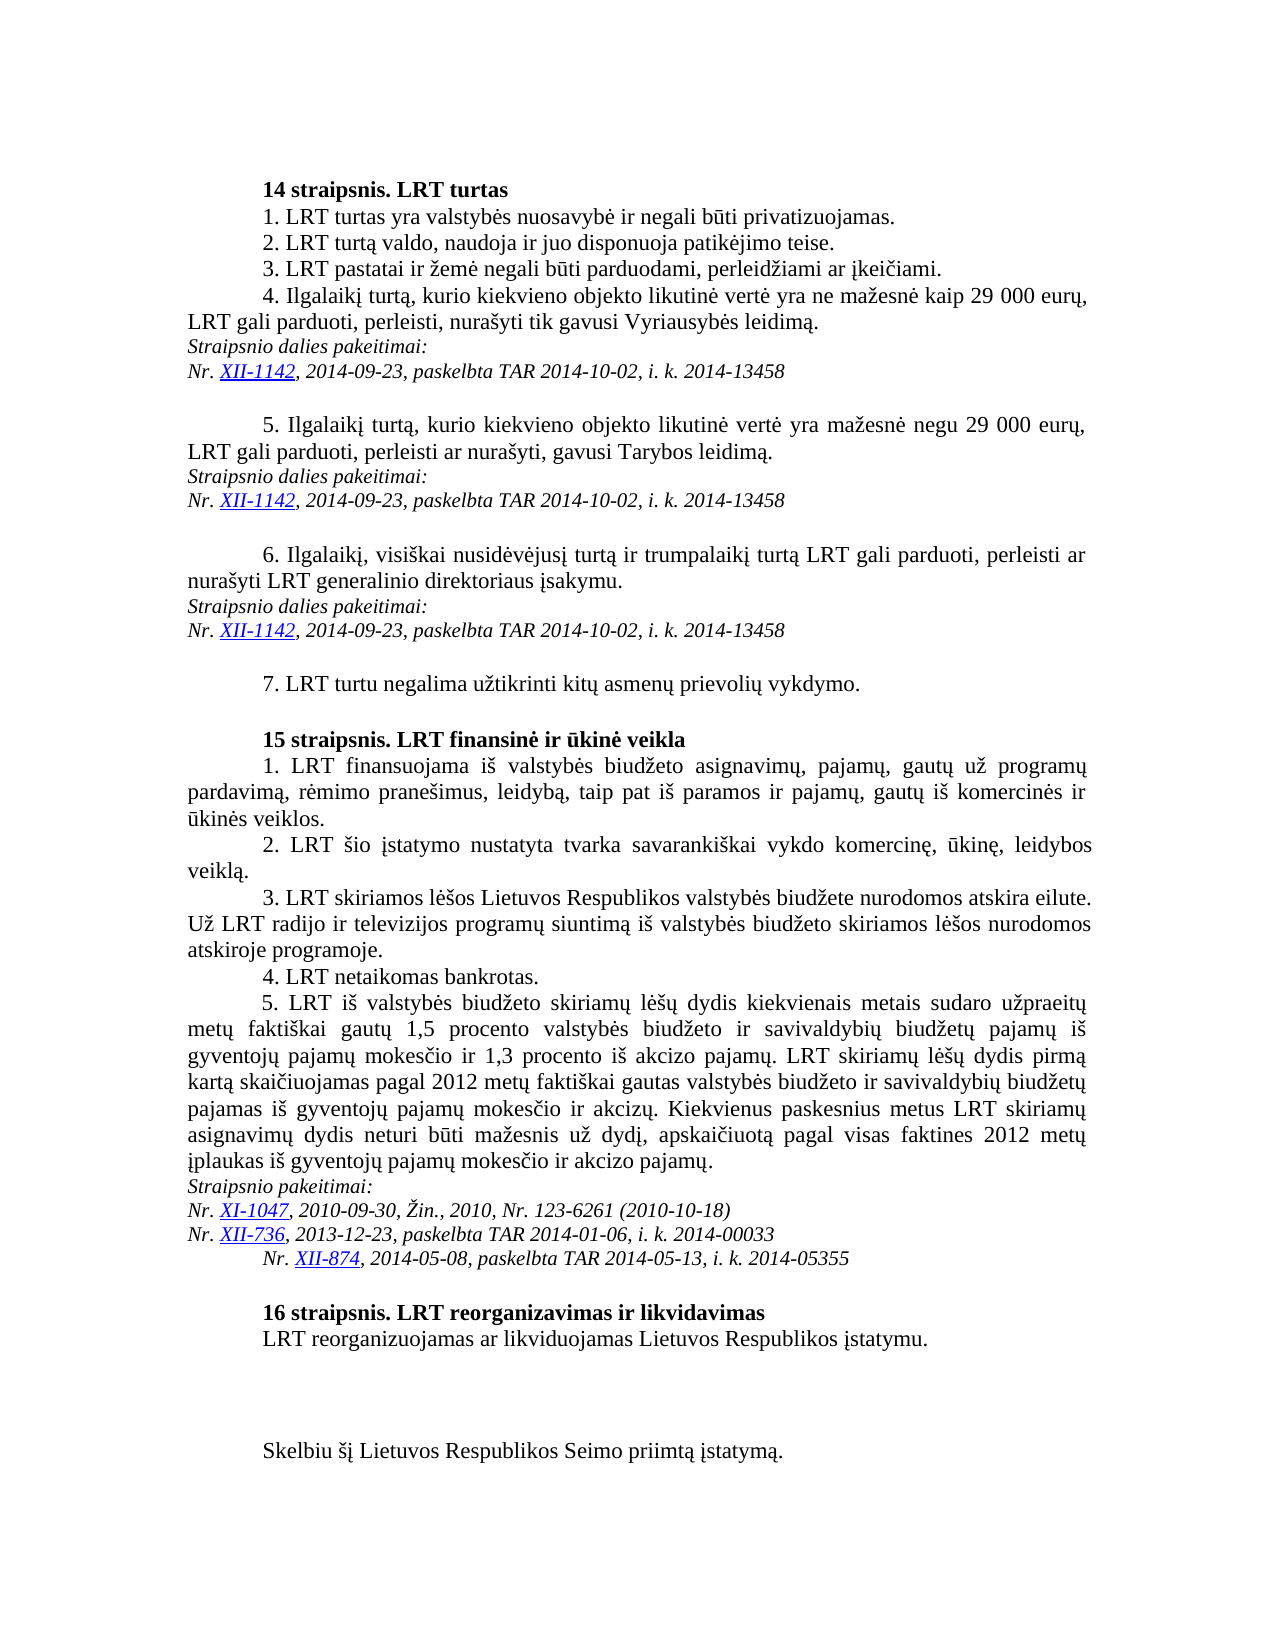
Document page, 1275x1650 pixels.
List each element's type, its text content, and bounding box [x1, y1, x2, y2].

text Nr. XII-874, 2014-05-08, paskelbta TAR 2014-05-13, i. k. 2014-05355 [187, 1246, 1087, 1270]
text Straipsnio dalies pakeitimai: [187, 464, 1087, 488]
text 7. LRT turtu negalima užtikrinti kitų asmenų prievolių vykdymo. [187, 671, 1093, 697]
text 1. LRT finansuojama iš valstybės biudžeto asignavimų, pajamų, gautų už programų pardavimą, rėmimo pranešimus, leidybą, taip pat iš paramos ir pajamų, gautų iš komercinės ir ūkinės veiklos. [187, 752, 1087, 831]
text 2. LRT šio įstatymo nustatyta tvarka savarankiškai vykdo komercinę, ūkinę, leidybos veiklą. [187, 831, 1093, 884]
text Nr. XII-1142, 2014-09-23, paskelbta TAR 2014-10-02, i. k. 2014-13458 [187, 618, 1087, 642]
text Straipsnio dalies pakeitimai: [187, 334, 1087, 358]
text 3. LRT skiriamos lėšos Lietuvos Respublikos valstybės biudžete nurodomos atskira eilute. Už LRT radijo ir televizijos programų siuntimą iš valstybės biudžeto skiriamos lėšos nurodomos atskiroje programoje. [187, 884, 1093, 963]
text LRT reorganizuojamas ar likviduojamas Lietuvos Respublikos įstatymu. [187, 1325, 1087, 1351]
text 5. Ilgalaikį turtą, kurio kiekvieno objekto likutinė vertė yra mažesnė negu 29 000 eurų, LRT gali parduoti, perleisti ar nurašyti, gavusi Tarybos leidimą. [187, 411, 1087, 464]
text Straipsnio dalies pakeitimai: [187, 594, 1087, 618]
text 1. LRT turtas yra valstybės nuosavybė ir negali būti privatizuojamas. [187, 203, 1093, 229]
text Straipsnio pakeitimai: [187, 1174, 1093, 1198]
text 16 straipsnis. LRT reorganizavimas ir likvidavimas [187, 1299, 1093, 1325]
text Nr. XII-1142, 2014-09-23, paskelbta TAR 2014-10-02, i. k. 2014-13458 [187, 488, 1087, 512]
text Nr. XII-1142, 2014-09-23, paskelbta TAR 2014-10-02, i. k. 2014-13458 [187, 358, 1087, 383]
text 2. LRT turtą valdo, naudoja ir juo disponuoja patikėjimo teise. [187, 229, 1093, 255]
text 3. LRT pastatai ir žemė negali būti parduodami, perleidžiami ar įkeičiami. [187, 255, 1093, 282]
text 14 straipsnis. LRT turtas [187, 176, 1093, 203]
text 5. LRT iš valstybės biudžeto skiriamų lėšų dydis kiekvienais metais sudaro užpraeitų metų faktiškai gautų 1,5 procento valstybės biudžeto ir savivaldybių biudžetų pajamų iš gyventojų pajamų mokesčio ir 1,3 procento iš akcizo pajamų. LRT skiriamų lėšų dydis pirmą kartą skaičiuojamas pagal 2012 metų faktiškai gautas valstybės biudžeto ir savivaldybių biudžetų pajamas iš gyventojų pajamų mokesčio ir akcizų. Kiekvienus paskesnius metus LRT skiriamų asignavimų dydis neturi būti mažesnis už dydį, apskaičiuotą pagal visas faktines 2012 metų įplaukas iš gyventojų pajamų mokesčio ir akcizo pajamų. [187, 989, 1087, 1174]
text 4. LRT netaikomas bankrotas. [187, 963, 1093, 989]
text 4. Ilgalaikį turtą, kurio kiekvieno objekto likutinė vertė yra ne mažesnė kaip 29 000 eurų, LRT gali parduoti, perleisti, nurašyti tik gavusi Vyriausybės leidimą. [187, 282, 1087, 334]
text Nr. XII-736, 2013-12-23, paskelbta TAR 2014-01-06, i. k. 2014-00033 [187, 1222, 1087, 1246]
text 6. Ilgalaikį, visiškai nusidėvėjusį turtą ir trumpalaikį turtą LRT gali parduoti, perleisti ar nurašyti LRT generalinio direktoriaus įsakymu. [187, 541, 1087, 594]
text Skelbiu šį Lietuvos Respublikos Seimo priimtą įstatymą. [187, 1438, 1087, 1464]
text Nr. XI-1047, 2010-09-30, Žin., 2010, Nr. 123-6261 (2010-10-18) [187, 1198, 1087, 1222]
text 15 straipsnis. LRT finansinė ir ūkinė veikla [187, 726, 1093, 752]
